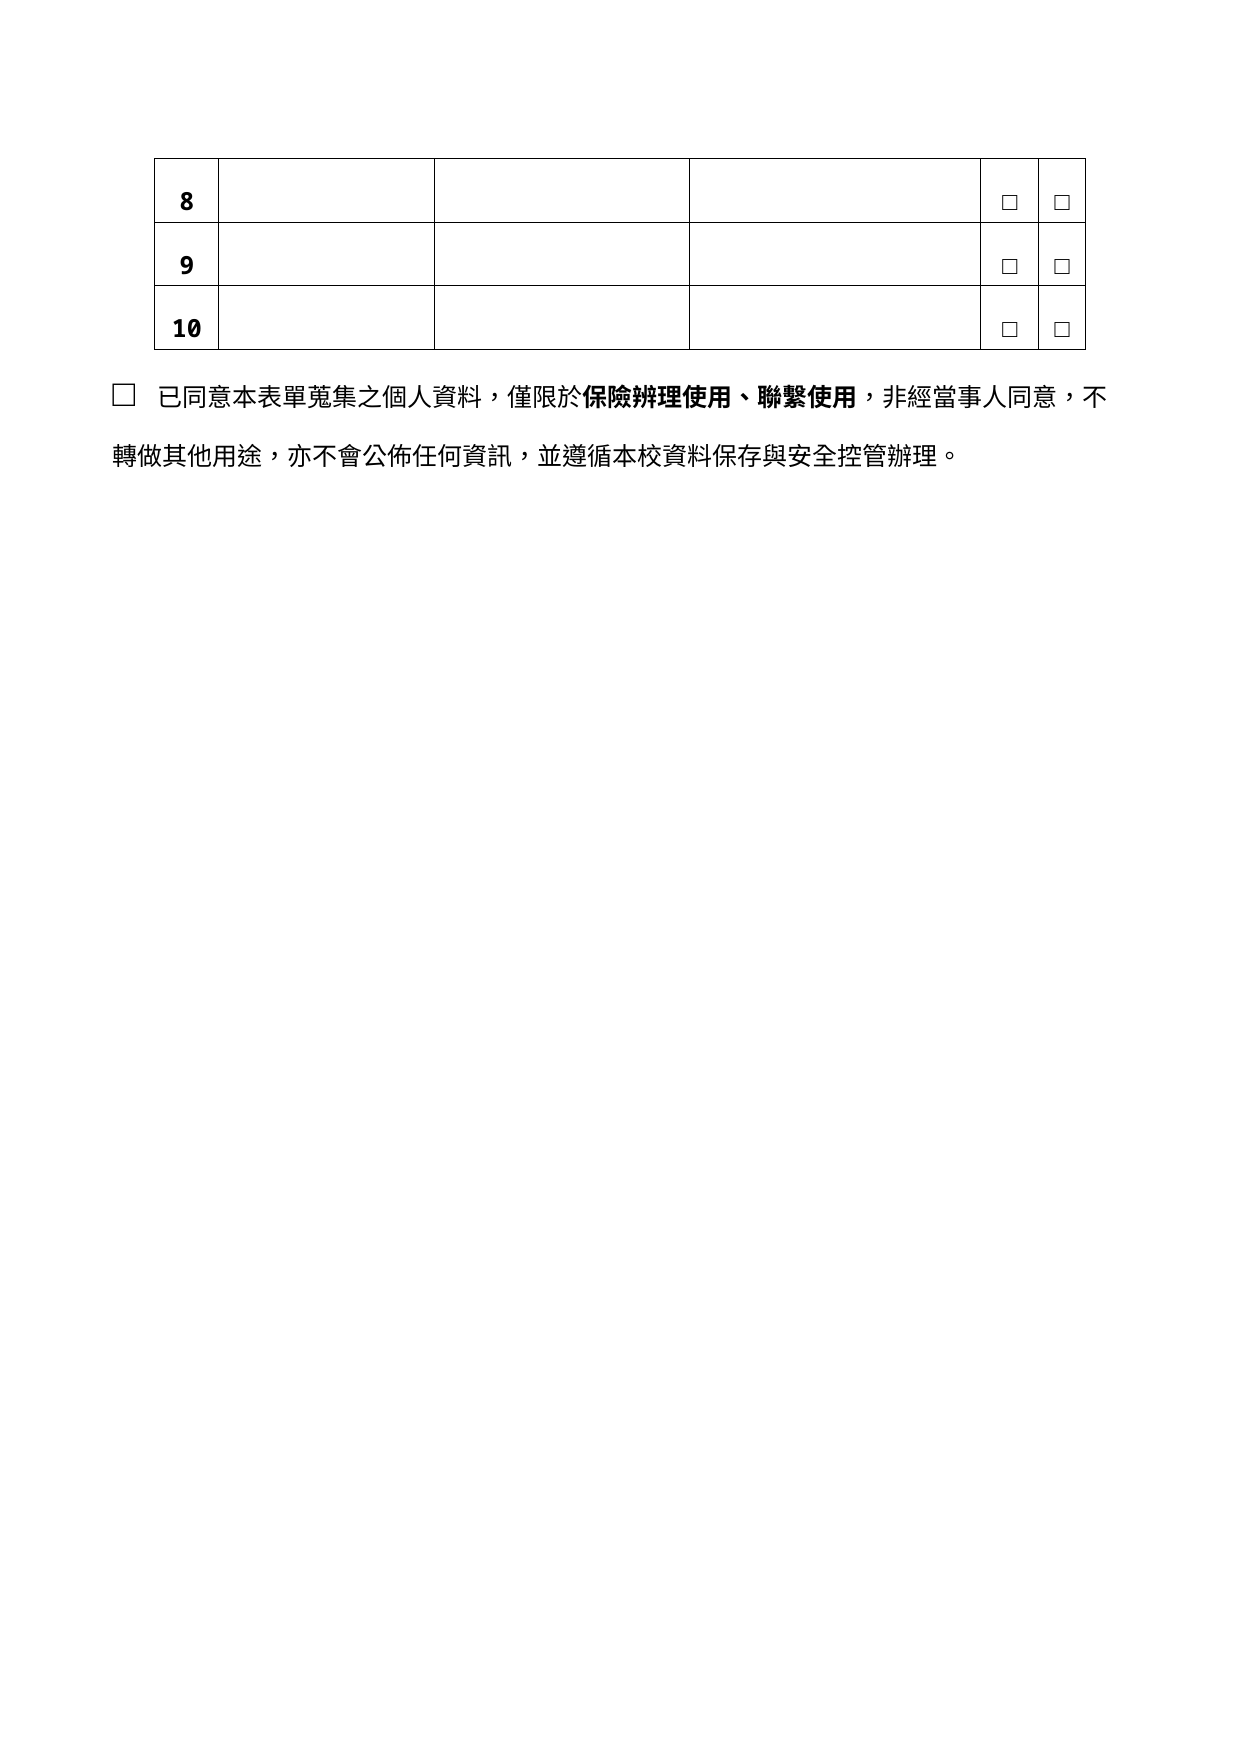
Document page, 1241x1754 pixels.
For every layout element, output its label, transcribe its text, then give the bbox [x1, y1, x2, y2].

table_cell □ [1039, 286, 1085, 349]
table_cell [435, 159, 689, 222]
table_cell □ [981, 159, 1038, 222]
table_cell [219, 286, 434, 349]
table_cell □ [1039, 223, 1085, 285]
table_cell [219, 223, 434, 285]
table_cell [435, 223, 689, 285]
table_cell [690, 286, 980, 349]
text □ 已同意本表單蒐集之個人資料，僅限於保險辨理使用、聯繫使用，非經當事人同意，不轉做其他用途，亦不會公佈任何資訊，並遵循本校資料保存與安全控管辦理。 [112, 350, 1128, 475]
table_cell 10 [155, 286, 218, 349]
table_cell [435, 286, 689, 349]
table_cell 9 [155, 223, 218, 285]
table_cell □ [981, 223, 1038, 285]
table_cell [219, 159, 434, 222]
table_cell [690, 223, 980, 285]
table_cell [690, 159, 980, 222]
table_cell □ [981, 286, 1038, 349]
table_cell 8 [155, 159, 218, 222]
table_cell □ [1039, 159, 1085, 222]
